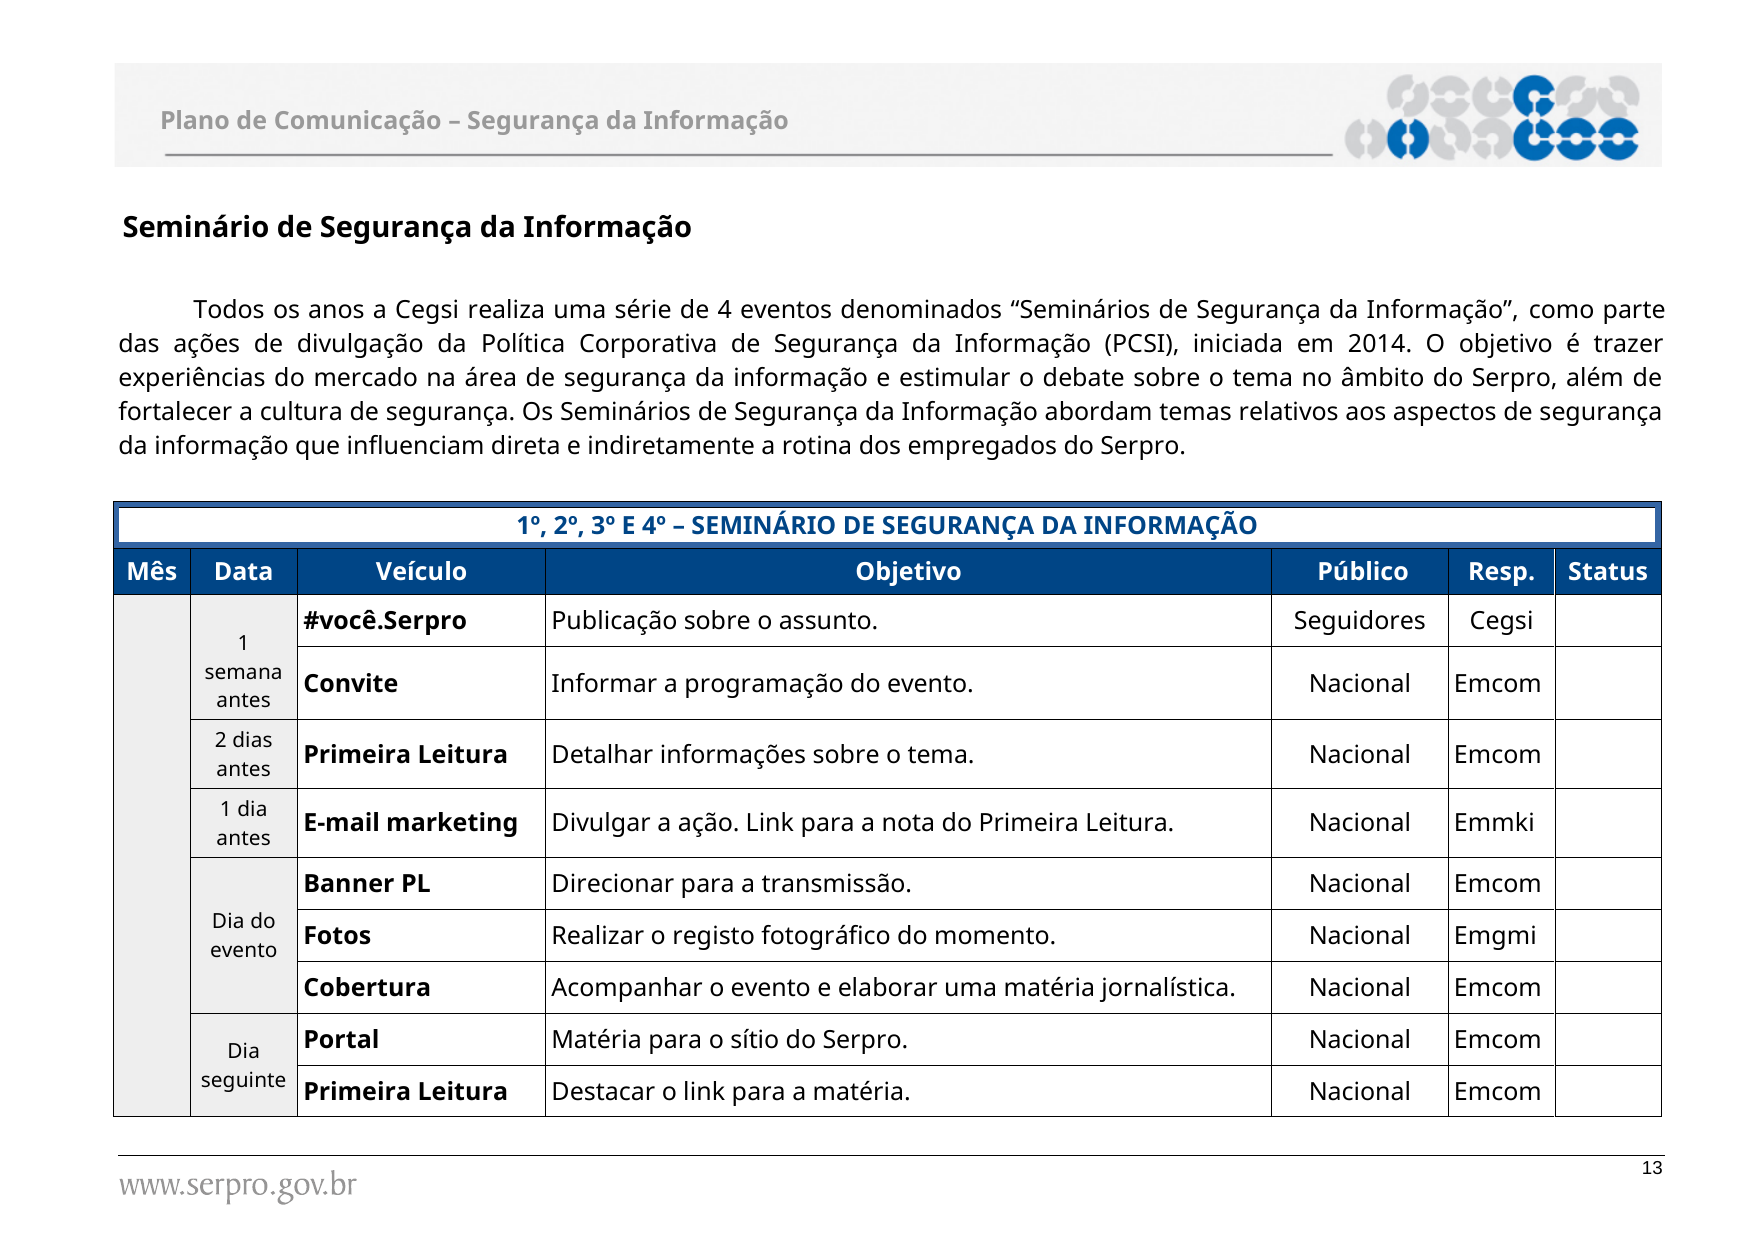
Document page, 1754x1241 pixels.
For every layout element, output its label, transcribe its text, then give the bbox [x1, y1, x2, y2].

table_cell Primeira Leitura [298, 720, 545, 788]
table_cell Emcom [1449, 962, 1554, 1013]
table_cell [1556, 595, 1661, 646]
table_cell Direcionar para a transmissão. [546, 858, 1271, 909]
table_cell Matéria para o sítio do Serpro. [546, 1014, 1271, 1065]
table_cell [1556, 1066, 1661, 1116]
table_cell Nacional [1272, 1014, 1448, 1065]
picture [114, 63, 1662, 167]
table_cell Nacional [1272, 720, 1448, 788]
table_cell Emcom [1449, 647, 1554, 719]
table_cell #você.Serpro [298, 595, 545, 646]
table_cell Publicação sobre o assunto. [546, 595, 1271, 646]
table_cell Nacional [1272, 858, 1448, 909]
table_cell Cobertura [298, 962, 545, 1013]
table_cell Fotos [298, 910, 545, 961]
table_cell Seguidores [1272, 595, 1448, 646]
table_cell [1556, 720, 1661, 788]
table_cell Dia seguinte [191, 1014, 297, 1116]
table_cell E-mail marketing [298, 789, 545, 857]
table_cell Veículo [298, 549, 545, 594]
table_cell Primeira Leitura [298, 1066, 545, 1116]
table_cell Nacional [1272, 910, 1448, 961]
table_cell Mês [114, 549, 190, 594]
table_cell Emcom [1449, 1066, 1554, 1116]
table_cell Nacional [1272, 789, 1448, 857]
table_cell Resp. [1449, 549, 1554, 594]
table_cell Informar a programação do evento. [546, 647, 1271, 719]
table_cell Emcom [1449, 858, 1554, 909]
table_cell Portal [298, 1014, 545, 1065]
table_cell Divulgar a ação. Link para a nota do Primeira Leitura. [546, 789, 1271, 857]
table_cell Nacional [1272, 647, 1448, 719]
table_cell Status [1556, 549, 1661, 594]
table_cell Convite [298, 647, 545, 719]
table_cell Objetivo [546, 549, 1271, 594]
table_cell Nacional [1272, 962, 1448, 1013]
table_cell Dia do evento [191, 858, 297, 1013]
text Todos os anos a Cegsi realiza uma série de 4 eventos denominados “Seminários de Segurança da Informação”, como parte das ações de divulgação da Política Corporativa de Segurança da Informação (PCSI), iniciada em 2014. O objetivo é trazer experiências do mercado na área de segurança da informação e estimular o debate sobre o tema no âmbito do Serpro, além de fortalecer a cultura de segurança. Os Seminários de Segurança da Informação abordam temas relativos aos aspectos de segurança da informação que influenciam direta e indiretamente a rotina dos empregados do Serpro. [118, 292, 1665, 462]
table_cell [1556, 1014, 1661, 1065]
subtitle Seminário de Segurança da Informação [118, 207, 1665, 246]
table_cell Cegsi [1449, 595, 1554, 646]
table_cell [1556, 647, 1661, 719]
table_cell [1556, 789, 1661, 857]
table_cell Emcom [1449, 1014, 1554, 1065]
table_cell Realizar o registo fotográfico do momento. [546, 910, 1271, 961]
table_cell [114, 595, 190, 1116]
table_cell Destacar o link para a matéria. [546, 1066, 1271, 1116]
table_cell Data [191, 549, 297, 594]
table_cell Emmki [1449, 789, 1554, 857]
table_cell 1 semana antes [191, 595, 297, 719]
table_cell 1 dia antes [191, 789, 297, 857]
table_cell Banner PL [298, 858, 545, 909]
table_cell [1556, 910, 1661, 961]
table_cell Emgmi [1449, 910, 1554, 961]
table_cell Nacional [1272, 1066, 1448, 1116]
table_cell 2 dias antes [191, 720, 297, 788]
table_cell [1556, 858, 1661, 909]
table_header 1º, 2º, 3º E 4º – SEMINÁRIO DE SEGURANÇA DA INFORMAÇÃO [114, 502, 1661, 548]
table_cell [1556, 962, 1661, 1013]
table_cell Acompanhar o evento e elaborar uma matéria jornalística. [546, 962, 1271, 1013]
table_cell Detalhar informações sobre o tema. [546, 720, 1271, 788]
table_cell Público [1272, 549, 1448, 594]
table_cell Emcom [1449, 720, 1554, 788]
